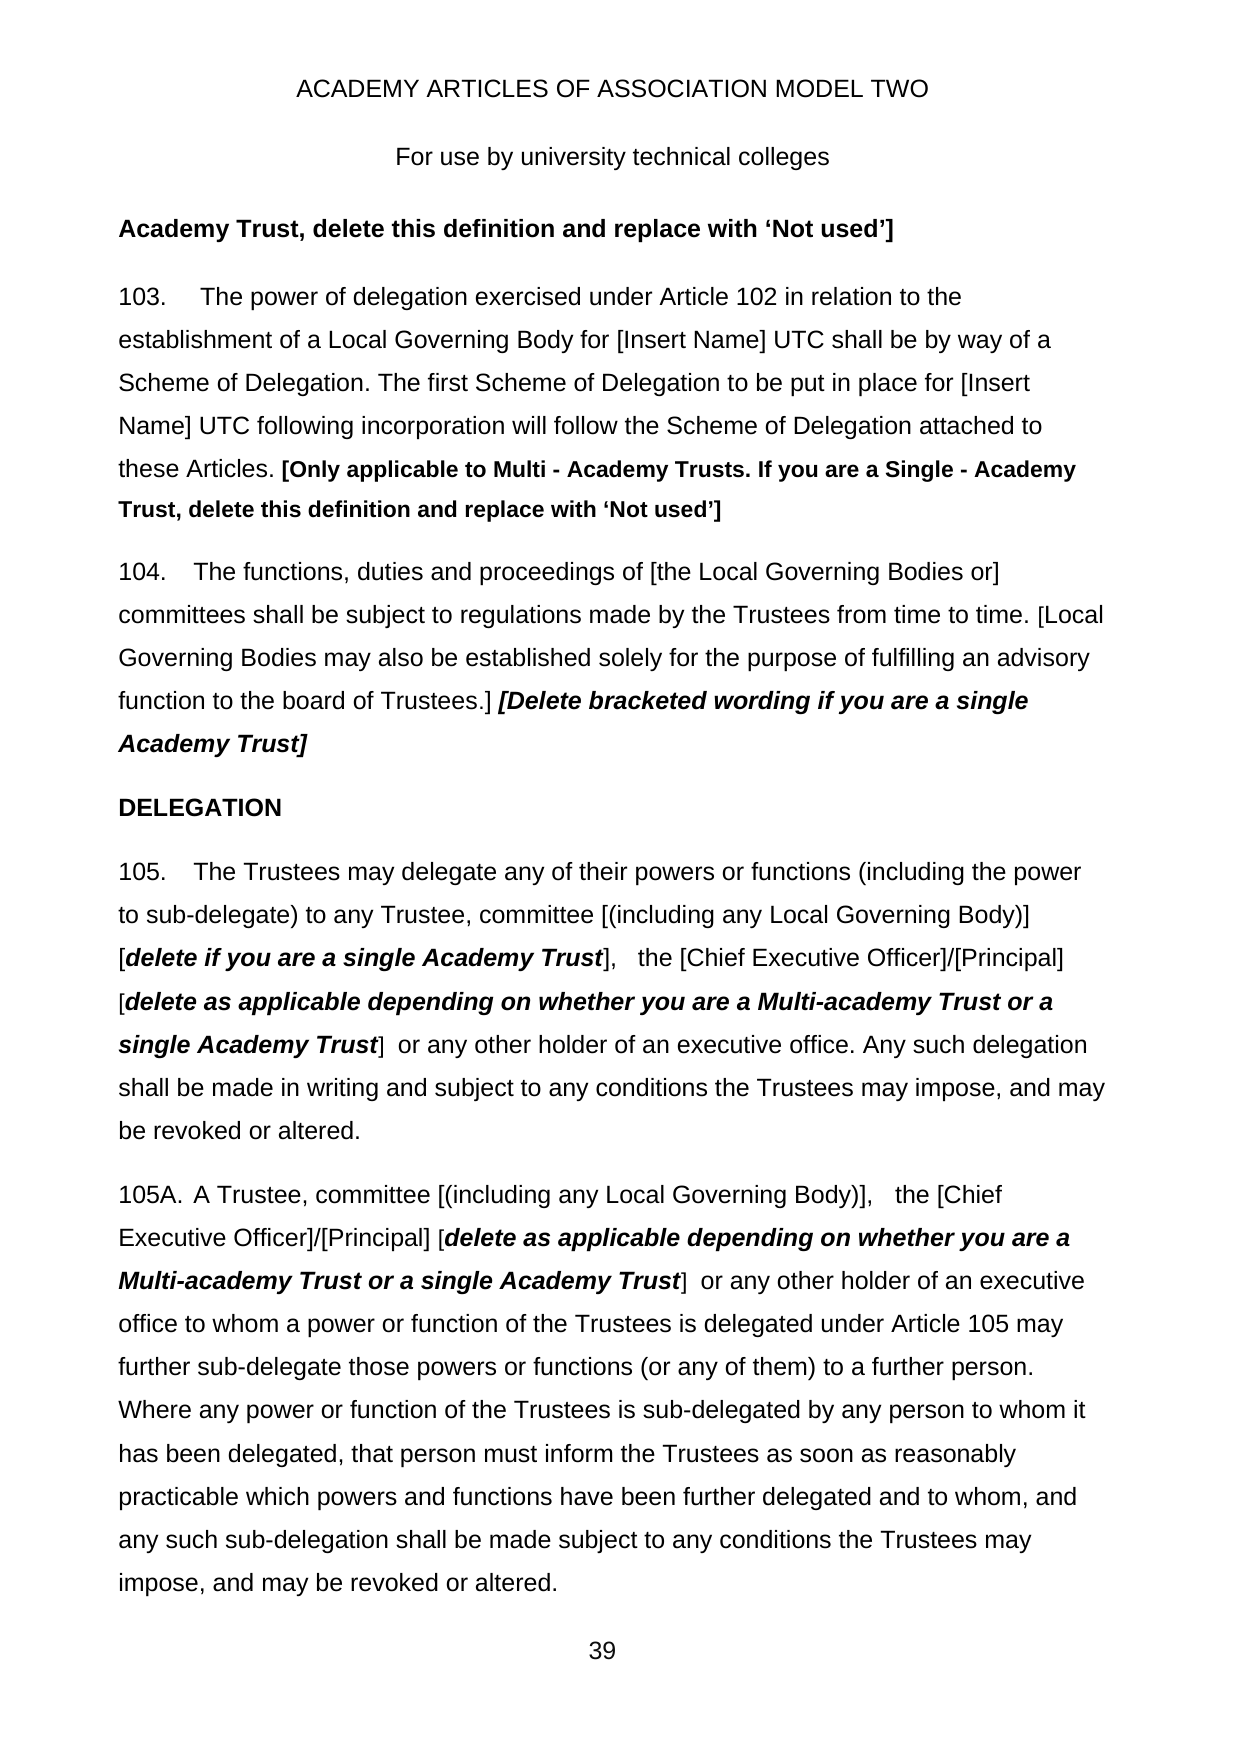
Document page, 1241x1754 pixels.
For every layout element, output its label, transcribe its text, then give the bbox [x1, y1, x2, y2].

text 103. The power of delegation exercised under Article 102 in relation to the establishment of a Local Governing Body for [Insert Name] UTC shall be by way of a Scheme of Delegation. The first Scheme of Delegation to be put in place for [Insert Name] UTC following incorporation will follow the Scheme of Delegation attached to these Articles. [Only applicable to Multi - Academy Trusts. If you are a Single - Academy Trust, delete this definition and replace with ‘Not used’] [118, 282, 1107, 523]
text 105. The Trustees may delegate any of their powers or functions (including the power to sub-delegate) to any Trustee, committee [(including any Local Governing Body)] [delete if you are a single Academy Trust], the [Chief Executive Officer]/[Principal] [delete as applicable depending on whether you are a Multi-academy Trust or a single Academy Trust] or any other holder of an executive office. Any such delegation shall be made in writing and subject to any conditions the Trustees may impose, and may be revoked or altered. [118, 857, 1107, 1144]
text 105A. A Trustee, committee [(including any Local Governing Body)], the [Chief Executive Officer]/[Principal] [delete as applicable depending on whether you are a Multi-academy Trust or a single Academy Trust] or any other holder of an executive office to whom a power or function of the Trustees is delegated under Article 105 may further sub-delegate those powers or functions (or any of them) to a further person. Where any power or function of the Trustees is sub-delegated by any person to whom it has been delegated, that person must inform the Trustees as soon as reasonably practicable which powers and functions have been further delegated and to whom, and any such sub-delegation shall be made subject to any conditions the Trustees may impose, and may be revoked or altered. [118, 1180, 1107, 1597]
text - Academy Trust, delete this definition and replace with ‘Not used’] [118, 214, 1107, 243]
subtitle DELEGATION [118, 793, 1107, 822]
text 104. The functions, duties and proceedings of [the Local Governing Bodies or] committees shall be subject to regulations made by the Trustees from time to time. [Local Governing Bodies may also be established solely for the purpose of fulfilling an advisory function to the board of Trustees.] [Delete bracketed wording if you are a single Academy Trust] [118, 557, 1107, 758]
